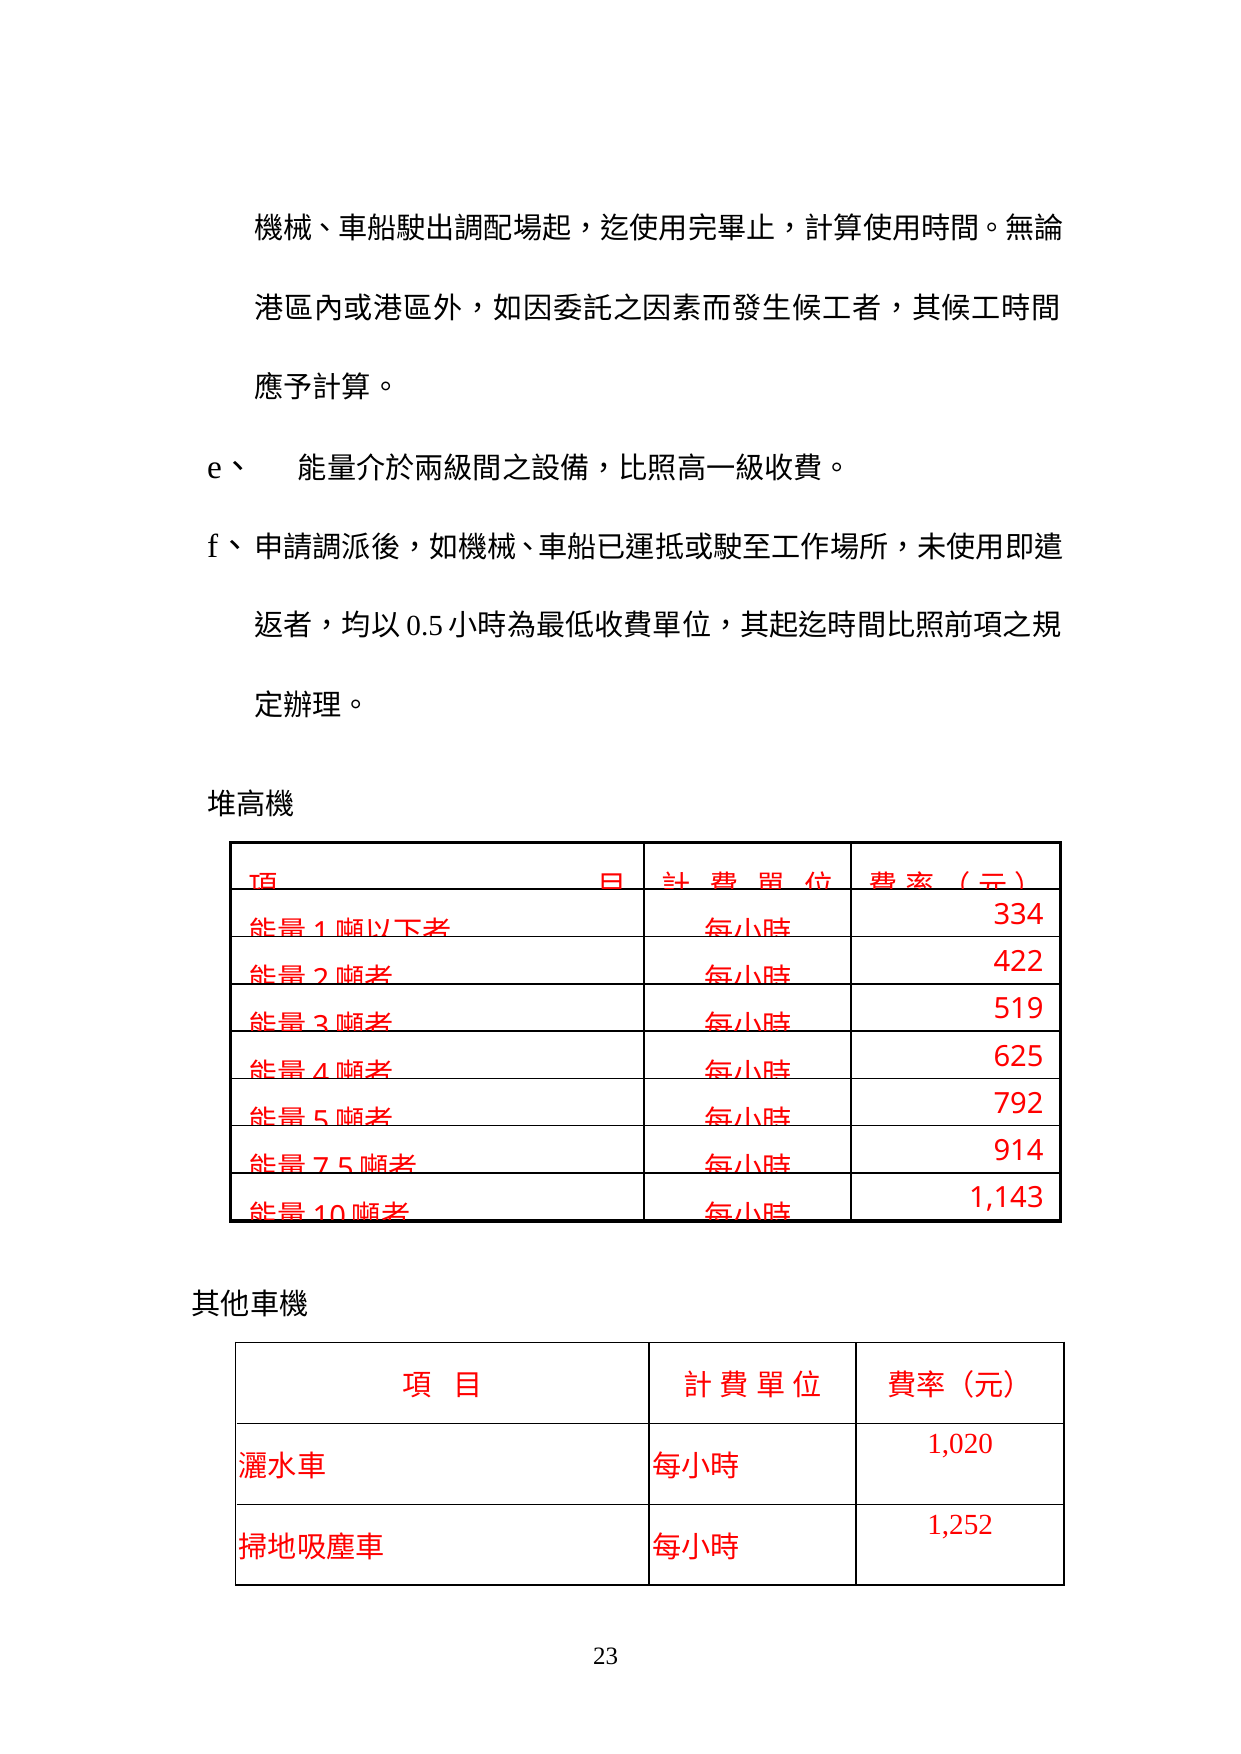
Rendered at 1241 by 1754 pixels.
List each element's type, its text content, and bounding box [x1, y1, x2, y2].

table_cell 每小時 [650, 1424, 855, 1503]
table_cell 灑水車 [236, 1424, 648, 1503]
table_cell 能量2噸者 [232, 937, 643, 983]
text 堆高機 [207, 762, 1063, 841]
table_cell 能量5噸者 [232, 1079, 643, 1125]
table_cell 334 [852, 890, 1059, 936]
table_cell 能量4噸者 [232, 1032, 643, 1077]
table_cell 每小時 [645, 985, 850, 1030]
table_cell 每小時 [645, 1032, 850, 1077]
table_cell 每小時 [645, 890, 850, 936]
table_cell 每小時 [645, 1126, 850, 1172]
table_cell 422 [852, 937, 1059, 983]
table_cell 每小時 [645, 1079, 850, 1125]
table_cell 能量3噸者 [232, 985, 643, 1030]
table_cell 519 [852, 985, 1059, 1030]
table_header 項目 [232, 844, 643, 888]
table_cell 625 [852, 1032, 1059, 1077]
text 其他車機 [148, 1262, 1063, 1342]
table_cell 1,143 [852, 1174, 1059, 1219]
table_header 項 目 [236, 1343, 648, 1422]
table_header 計費單位 [645, 844, 850, 888]
table_cell 792 [852, 1079, 1059, 1125]
table_cell 每小時 [645, 1174, 850, 1219]
table_cell 每小時 [650, 1505, 855, 1584]
table_cell 1,252 [857, 1505, 1063, 1584]
table_header 費率（元） [852, 844, 1059, 888]
table_cell 1,020 [857, 1424, 1063, 1503]
table_cell 914 [852, 1126, 1059, 1172]
table_cell 能量10噸者 [232, 1174, 643, 1219]
list 機械、車船駛出調配場起，迄使用完畢止，計算使用時間。無論港區內或港區外，如因委託之因素而發生候工者，其候工時間應予計算。 [207, 186, 1063, 424]
list 申請調派後，如機械、車船已運抵或駛至工作場所，未使用即遣返者，均以0.5小時為最低收費單位，其起迄時間比照前項之規定辦理。 [207, 504, 1063, 742]
table_cell 能量1噸以下者 [232, 890, 643, 936]
table_cell 能量7.5噸者 [232, 1126, 643, 1172]
table_header 計 費 單 位 [650, 1343, 855, 1422]
list 能量介於兩級間之設備，比照高一級收費。 [207, 424, 1063, 504]
table_cell 掃地吸塵車 [236, 1505, 648, 1584]
table_cell 每小時 [645, 937, 850, 983]
table_header 費率（元） [857, 1343, 1063, 1422]
